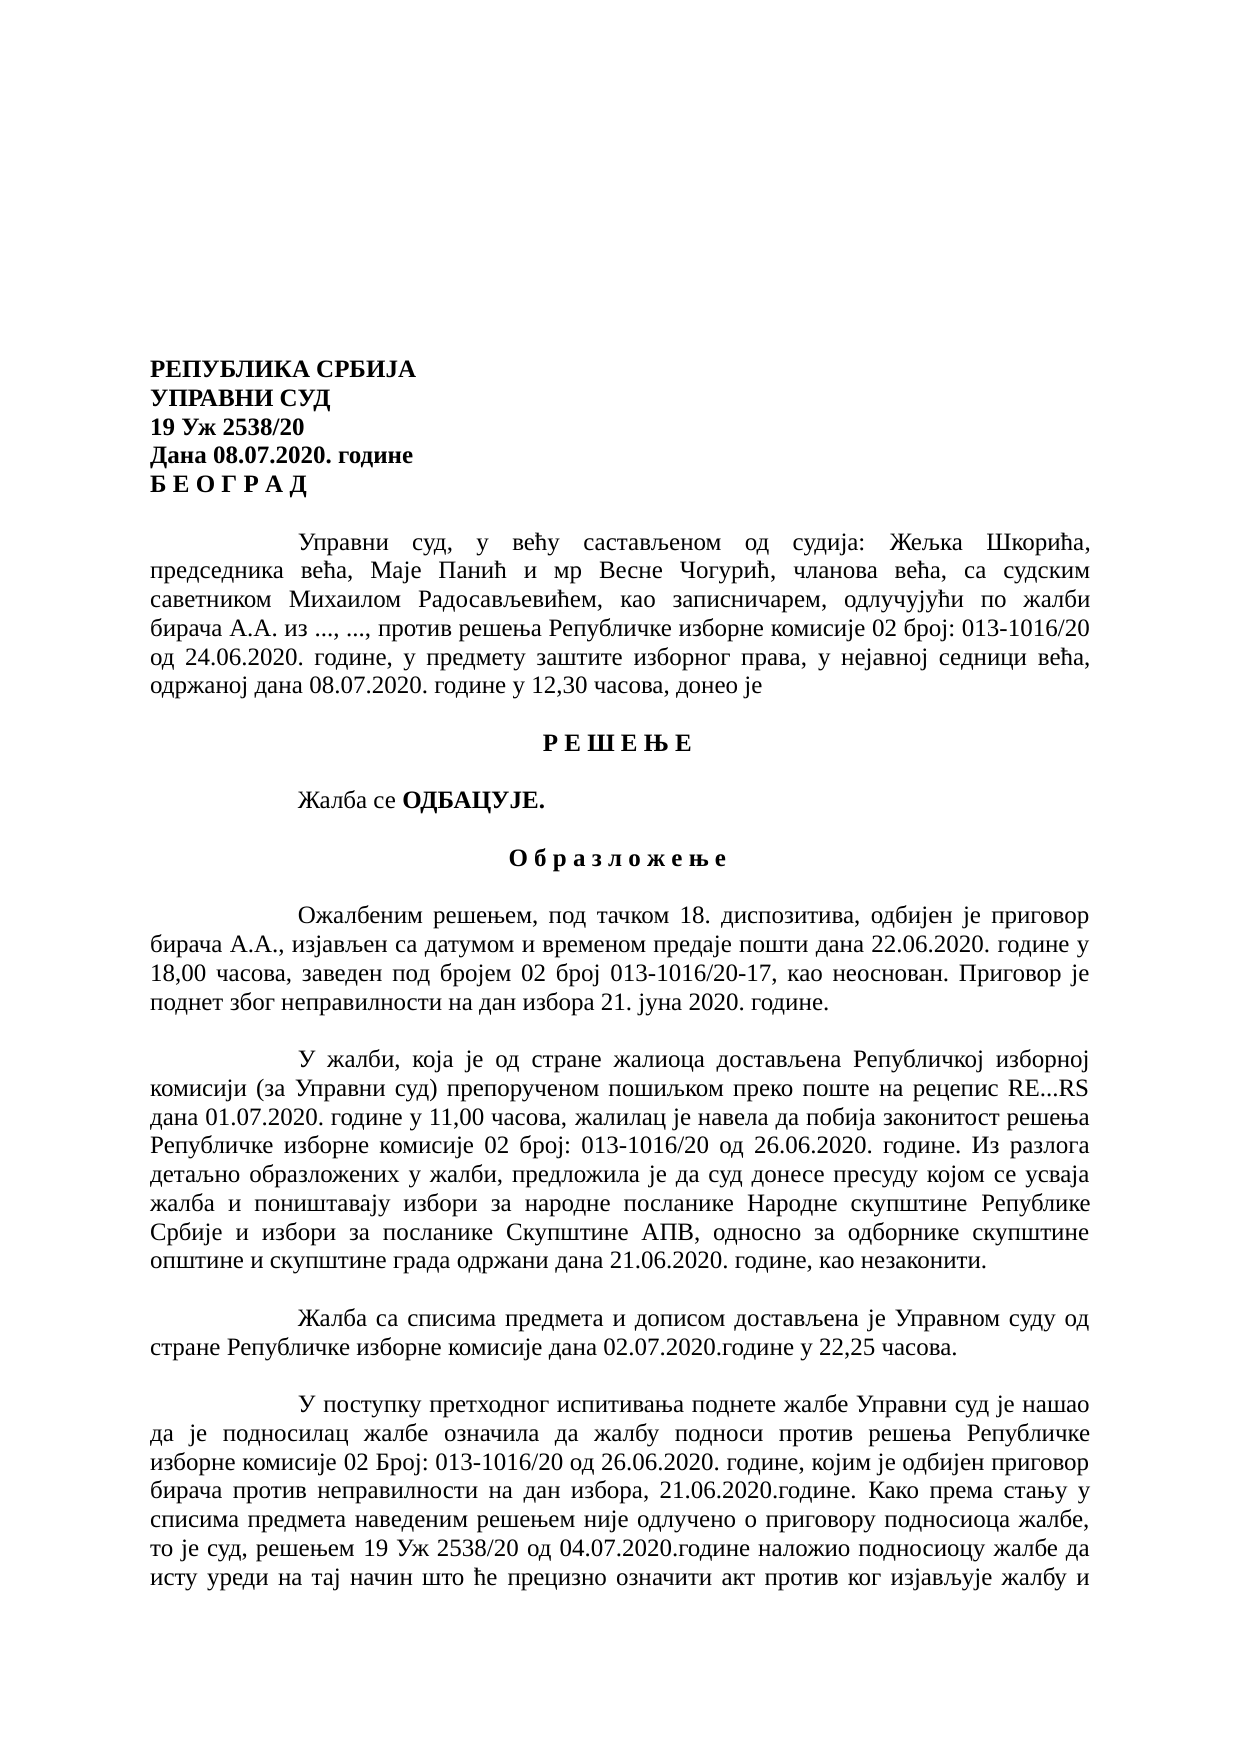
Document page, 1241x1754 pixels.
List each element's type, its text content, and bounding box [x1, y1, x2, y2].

text РЕПУБЛИКА СРБИЈА [150, 148, 1091, 383]
text Ожалбеним решењем, под тачком 18. диспозитива, одбијен је приговор бирача A.A., изјављен са датумом и временом предаје пошти дана 22.06.2020. године у 18,00 часова, заведен под бројем 02 број 013-1016/20-17, као неоснован. Приговор је поднет због неправилности на дан избора 21. јуна 2020. године. [150, 900, 1091, 1015]
text Управни суд, у већу састављеном од судија: Жељка Шкорића, председника већа, Маје Панић и мр Весне Чогурић, чланова већа, са судским саветником Михаилом Радосављевићем, као записничарем, одлучујући по жалби бирача A.A. из ..., ..., против решења Републичке изборне комисије 02 број: 013-1016/20 од 24.06.2020. године, у предмету заштите изборног права, у нејавној седници већа, одржаној дана 08.07.2020. године у 12,30 часова, донео је [150, 527, 1091, 699]
text У поступку претходног испитивања поднете жалбе Управни суд је нашао да је подносилац жалбе означила да жалбу подноси против решења Републичке изборне комисије 02 Број: 013-1016/20 од 26.06.2020. године, којим је одбијен приговор бирача против неправилности на дан избора, 21.06.2020.године. Како према стању у списима предмета наведеним решењем није одлучено о приговору подносиоца жалбе, то је суд, решењем 19 Уж 2538/20 од 04.07.2020.године наложио подносиоцу жалбе да исту уреди на тај начин што ће прецизно означити акт против ког изјављује жалбу и [150, 1389, 1091, 1590]
text Жалба са списима предмета и дописом достављена је Управном суду од стране Републичке изборне комисије дана 02.07.2020.године у 22,25 часова. [150, 1303, 1091, 1360]
text У жалби, која је од стране жалиоца достављена Републичкој изборној комисији (за Управни суд) препорученом пошиљком преко поште на рецепис RЕ...RS дана 01.07.2020. године у 11,00 часова, жалилац је навела да побија законитост решења Републичке изборне комисије 02 број: 013-1016/20 од 26.06.2020. године. Из разлога детаљно образложених у жалби, предложила је да суд донесе пресуду којом се усваја жалба и поништавају избори за народне посланике Народне скупштине Републике Србије и избори за посланике Скупштине АПВ, односно за одборнике скупштине општине и скупштине града одржани дана 21.06.2020. године, као незаконити. [150, 1044, 1091, 1274]
text Б Е О Г Р А Д [150, 469, 1091, 498]
text Жалба се ОДБАЦУЈЕ. [150, 785, 1091, 814]
text УПРАВНИ СУД [150, 383, 1091, 412]
text Дана 08.07.2020. године [150, 440, 1091, 469]
text О б р а з л о ж е њ е [150, 843, 1091, 872]
text 19 Уж 2538/20 [150, 412, 1091, 440]
text Р Е Ш Е Њ Е [150, 728, 1091, 757]
